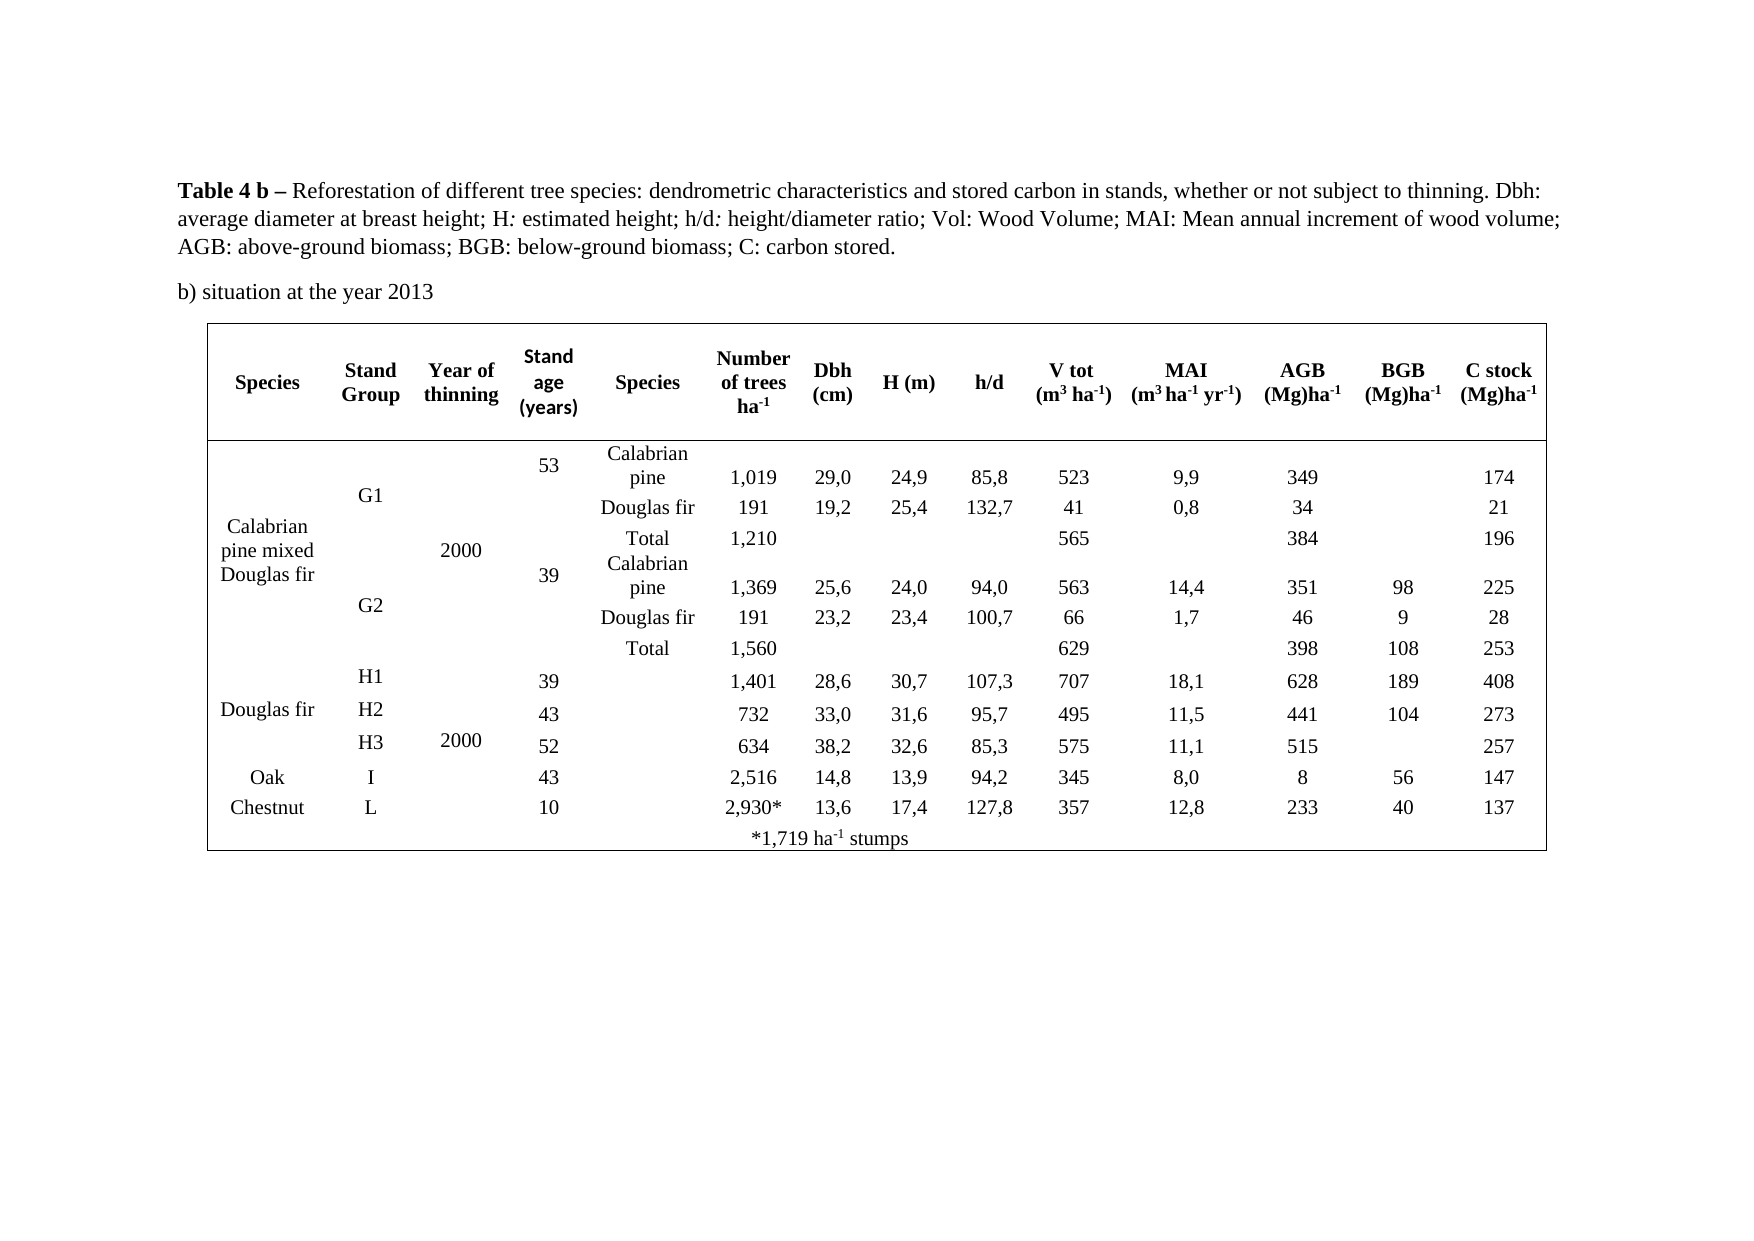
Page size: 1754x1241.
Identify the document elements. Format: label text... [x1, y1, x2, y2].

table_header Dbh (cm) [801, 324, 864, 440]
table_cell [590, 789, 706, 819]
table_cell 18,1 [1123, 660, 1250, 693]
table_cell [508, 599, 589, 629]
table_cell H1 [327, 660, 414, 693]
table_cell 127,8 [954, 789, 1025, 819]
table_cell [208, 819, 327, 850]
table_cell [1123, 629, 1250, 660]
table_cell 357 [1025, 789, 1122, 819]
table_cell [1355, 819, 1451, 850]
table_cell 12,8 [1123, 789, 1250, 819]
table_cell 40 [1355, 789, 1451, 819]
table_header V tot (m3 ha-1) [1025, 324, 1122, 440]
table_cell Douglas fir [208, 660, 327, 758]
table_header Stand age (years) [508, 324, 589, 440]
table_cell [864, 629, 954, 660]
table_cell 515 [1250, 726, 1355, 758]
table_cell 345 [1025, 759, 1122, 789]
table_cell 19,2 [801, 489, 864, 519]
table_cell 39 [508, 660, 589, 693]
table_cell 575 [1025, 726, 1122, 758]
table_cell 108 [1355, 629, 1451, 660]
table_cell [590, 819, 706, 850]
table_cell [1025, 819, 1122, 850]
table_cell 8,0 [1123, 759, 1250, 789]
table_cell 189 [1355, 660, 1451, 693]
table_cell 14,4 [1123, 550, 1250, 599]
table_cell 628 [1250, 660, 1355, 693]
table_cell 13,6 [801, 789, 864, 819]
table_cell 33,0 [801, 693, 864, 726]
table_cell 53 [508, 441, 589, 489]
table_header Year of thinning [414, 324, 508, 440]
table_cell 2000 [414, 441, 508, 660]
table_cell 408 [1451, 660, 1546, 693]
table_header C stock (Mg)ha-1 [1451, 324, 1546, 440]
table_cell 2,516 [706, 759, 801, 789]
table_cell 253 [1451, 629, 1546, 660]
table_cell 629 [1025, 629, 1122, 660]
table_cell 38,2 [801, 726, 864, 758]
table_cell 495 [1025, 693, 1122, 726]
table_cell [1123, 819, 1250, 850]
table_cell 1,7 [1123, 599, 1250, 629]
table_cell Total [590, 629, 706, 660]
table_cell [1250, 819, 1355, 850]
table_cell 104 [1355, 693, 1451, 726]
table_cell [590, 693, 706, 726]
table_cell [590, 660, 706, 693]
table_header Number of trees ha-1 [706, 324, 801, 440]
table_cell 565 [1025, 519, 1122, 550]
table_cell 9 [1355, 599, 1451, 629]
table_cell 707 [1025, 660, 1122, 693]
table_cell [954, 519, 1025, 550]
table_cell Calabrian pine [590, 550, 706, 599]
table_cell 94,2 [954, 759, 1025, 789]
table_cell 94,0 [954, 550, 1025, 599]
table_cell 441 [1250, 693, 1355, 726]
text b) situation at the year 2013 [177, 278, 1577, 304]
table_cell L [327, 789, 414, 819]
table_cell 66 [1025, 599, 1122, 629]
table_cell [1123, 519, 1250, 550]
table_cell [954, 629, 1025, 660]
table_cell 225 [1451, 550, 1546, 599]
table_cell 25,4 [864, 489, 954, 519]
table_cell 41 [1025, 489, 1122, 519]
table_cell [864, 519, 954, 550]
table_cell 39 [508, 550, 589, 599]
table_cell 46 [1250, 599, 1355, 629]
table_cell 107,3 [954, 660, 1025, 693]
table_cell 273 [1451, 693, 1546, 726]
table_cell 43 [508, 693, 589, 726]
table_cell [954, 819, 1025, 850]
table_cell 2000 [414, 660, 508, 819]
table_header MAI (m3 ha-1 yr-1) [1123, 324, 1250, 440]
table_header H (m) [864, 324, 954, 440]
table_cell [1355, 441, 1451, 489]
table_cell G1 [327, 441, 414, 550]
table_cell Oak [208, 759, 327, 789]
table_cell [508, 489, 589, 519]
table_cell 11,5 [1123, 693, 1250, 726]
table_cell 43 [508, 759, 589, 789]
table_cell Calabrian pine [590, 441, 706, 489]
table_cell 56 [1355, 759, 1451, 789]
table_cell 31,6 [864, 693, 954, 726]
table_cell [327, 819, 414, 850]
table_cell [801, 629, 864, 660]
table_cell 10 [508, 789, 589, 819]
table_cell 30,7 [864, 660, 954, 693]
table_cell 1,560 [706, 629, 801, 660]
table_header BGB (Mg)ha-1 [1355, 324, 1451, 440]
table_cell Chestnut [208, 789, 327, 819]
table_cell [1355, 519, 1451, 550]
table_cell [508, 819, 589, 850]
table_cell 28,6 [801, 660, 864, 693]
table_cell [1355, 489, 1451, 519]
table_cell H2 [327, 693, 414, 726]
table_cell [508, 519, 589, 550]
table_cell H3 [327, 726, 414, 758]
table_cell 9,9 [1123, 441, 1250, 489]
table_cell 1,401 [706, 660, 801, 693]
table_cell 95,7 [954, 693, 1025, 726]
table_cell 732 [706, 693, 801, 726]
table_cell 85,8 [954, 441, 1025, 489]
table_cell 23,2 [801, 599, 864, 629]
table_cell 85,3 [954, 726, 1025, 758]
table_cell 196 [1451, 519, 1546, 550]
table_cell 1,019 [706, 441, 801, 489]
table_cell *1,719 ha-1 stumps [706, 819, 954, 850]
table_cell 0,8 [1123, 489, 1250, 519]
table_cell 17,4 [864, 789, 954, 819]
table_cell 351 [1250, 550, 1355, 599]
table_cell [590, 759, 706, 789]
table_cell 29,0 [801, 441, 864, 489]
table_cell 14,8 [801, 759, 864, 789]
table_header h/d [954, 324, 1025, 440]
table_cell 23,4 [864, 599, 954, 629]
table_cell 349 [1250, 441, 1355, 489]
table_cell 52 [508, 726, 589, 758]
table_cell 563 [1025, 550, 1122, 599]
table_cell Douglas fir [590, 599, 706, 629]
table_cell 32,6 [864, 726, 954, 758]
table_cell 384 [1250, 519, 1355, 550]
table_cell 191 [706, 489, 801, 519]
table_cell [1355, 726, 1451, 758]
table_cell 28 [1451, 599, 1546, 629]
table_cell 257 [1451, 726, 1546, 758]
table_cell 233 [1250, 789, 1355, 819]
table_cell 191 [706, 599, 801, 629]
table_cell [414, 819, 508, 850]
table_cell 24,9 [864, 441, 954, 489]
table_cell 137 [1451, 789, 1546, 819]
table_cell Calabrian pine mixed Douglas fir [208, 441, 327, 660]
table_cell Total [590, 519, 706, 550]
table_cell G2 [327, 550, 414, 660]
table_header Species [208, 324, 327, 440]
table_header AGB (Mg)ha-1 [1250, 324, 1355, 440]
table_cell 174 [1451, 441, 1546, 489]
table_header Stand Group [327, 324, 414, 440]
table_cell 13,9 [864, 759, 954, 789]
table_cell 21 [1451, 489, 1546, 519]
table_cell [590, 726, 706, 758]
table_cell 398 [1250, 629, 1355, 660]
table_cell 147 [1451, 759, 1546, 789]
table_cell [508, 629, 589, 660]
table_cell 8 [1250, 759, 1355, 789]
table_cell I [327, 759, 414, 789]
table_cell 34 [1250, 489, 1355, 519]
table_cell [1451, 819, 1546, 850]
table_cell 634 [706, 726, 801, 758]
table_cell 1,369 [706, 550, 801, 599]
text Table 4 b – Reforestation of different tree species: dendrometric characteristics and stored carbon in stands, whether or not subject to thinning. Dbh: average diameter at breast height; H: estimated height; h/d: height/diameter ratio; Vol: Wood Volume; MAI: Mean annual increment of wood volume; AGB: above-ground biomass; BGB: below-ground biomass; C: carbon stored. [177, 177, 1577, 260]
table_header Species [590, 324, 706, 440]
table_cell 1,210 [706, 519, 801, 550]
table_cell 100,7 [954, 599, 1025, 629]
table_cell 11,1 [1123, 726, 1250, 758]
table_cell 98 [1355, 550, 1451, 599]
table_cell 132,7 [954, 489, 1025, 519]
table_cell 2,930* [706, 789, 801, 819]
table_cell 25,6 [801, 550, 864, 599]
table_cell 24,0 [864, 550, 954, 599]
table_cell 523 [1025, 441, 1122, 489]
table_cell Douglas fir [590, 489, 706, 519]
table_cell [801, 519, 864, 550]
